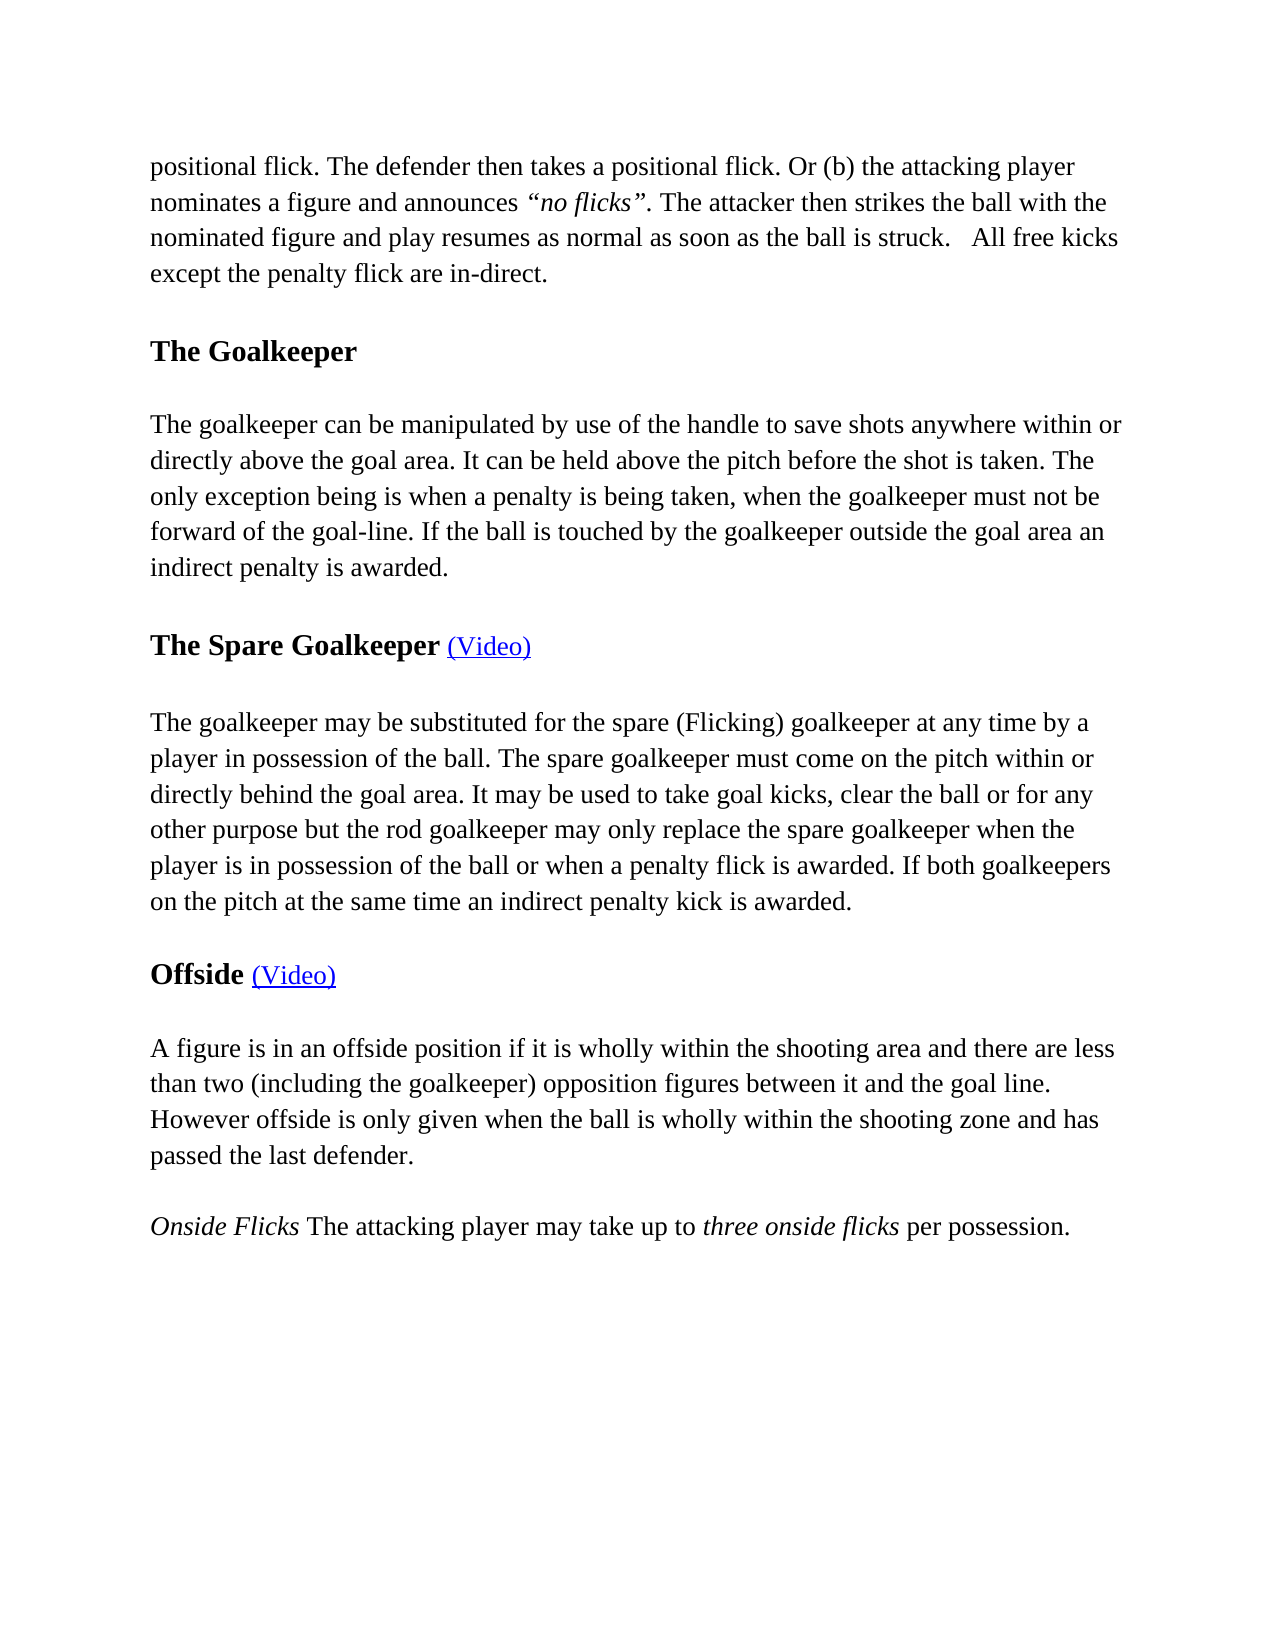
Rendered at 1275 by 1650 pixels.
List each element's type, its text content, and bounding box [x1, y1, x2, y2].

text Onside Flicks The attacking player may take up to three onside flicks per possession. [150, 1211, 1125, 1242]
text The goalkeeper can be manipulated by use of the handle to save shots anywhere within or directly above the goal area. It can be held above the pitch before the shot is taken. The only exception being is when a penalty is being taken, when the goalkeeper must not be forward of the goal-line. If the ball is touched by the goalkeeper outside the goal area an indirect penalty is awarded. [150, 408, 1125, 582]
text positional flick. The defender then takes a positional flick. Or (b) the attacking player nominates a figure and announces “no flicks”. The attacker then strikes the ball with the nominated figure and play resumes as normal as soon as the ball is struck. All free kicks except the penalty flick are in-direct. [150, 150, 1125, 288]
text The Goalkeeper [150, 333, 1125, 367]
text The Spare Goalkeeper (Video) [150, 627, 1125, 661]
text A figure is in an offside position if it is wholly within the shooting area and there are less than two (including the goalkeeper) opposition figures between it and the goal line. However offside is only given when the ball is wholly within the shooting zone and has passed the last defender. [150, 1032, 1125, 1170]
text The goalkeeper may be substituted for the spare (Flicking) goalkeeper at any time by a player in possession of the ball. The spare goalkeeper must come on the pitch within or directly behind the goal area. It may be used to take goal kicks, clear the ball or for any other purpose but the rod goalkeeper may only replace the spare goalkeeper when the player is in possession of the ball or when a penalty flick is awarded. If both goalkeepers on the pitch at the same time an indirect penalty kick is awarded. [150, 706, 1125, 916]
text Offside (Video) [150, 956, 1125, 991]
